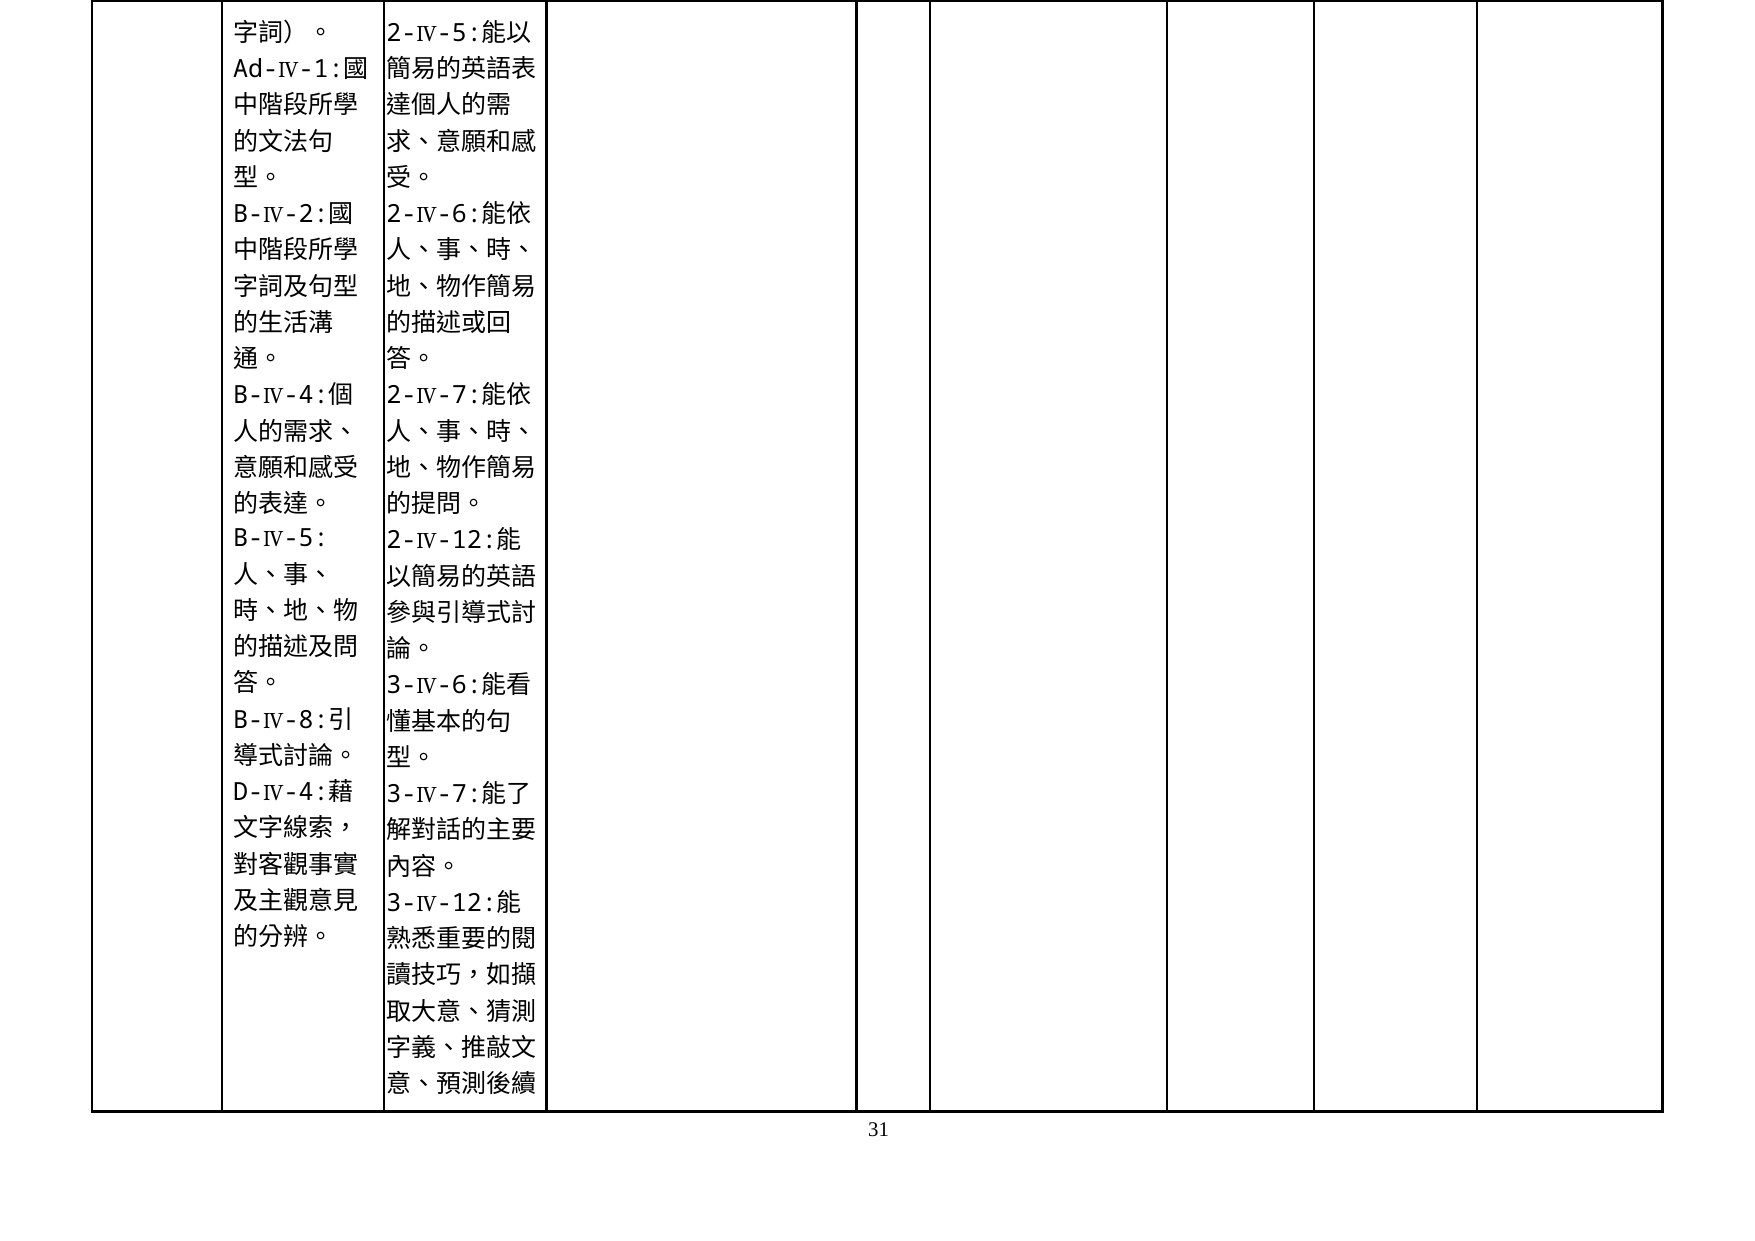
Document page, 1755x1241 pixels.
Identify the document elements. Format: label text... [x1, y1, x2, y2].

table_cell [1478, 2, 1661, 1110]
table_cell [858, 2, 929, 1110]
table_cell [548, 2, 855, 1110]
table_cell 2-Ⅳ-5:能以簡易的英語表達個人的需求、意願和感受。 2-Ⅳ-6:能依人、事、時、地、物作簡易的描述或回答。 2-Ⅳ-7:能依人、事、時、地、物作簡易的提問。 2-Ⅳ-12:能以簡易的英語參與引導式討論。 3-Ⅳ-6:能看懂基本的句型。 3-Ⅳ-7:能了解對話的主要內容。 3-Ⅳ-12:能熟悉重要的閱讀技巧，如擷取大意、猜測字義、推敲文意、預測後續 [385, 2, 545, 1110]
table_cell [931, 2, 1166, 1110]
table_cell 字詞）。 Ad-Ⅳ-1:國中階段所學的文法句型。 B-Ⅳ-2:國中階段所學字詞及句型的生活溝通。 B-Ⅳ-4:個人的需求、意願和感受的表達。 B-Ⅳ-5:人、事、時、地、物的描述及問答。 B-Ⅳ-8:引導式討論。 D-Ⅳ-4:藉文字線索，對客觀事實及主觀意見的分辨。 [223, 2, 383, 1110]
table_cell [1168, 2, 1313, 1110]
table_cell [93, 2, 221, 1110]
table_cell [1315, 2, 1476, 1110]
